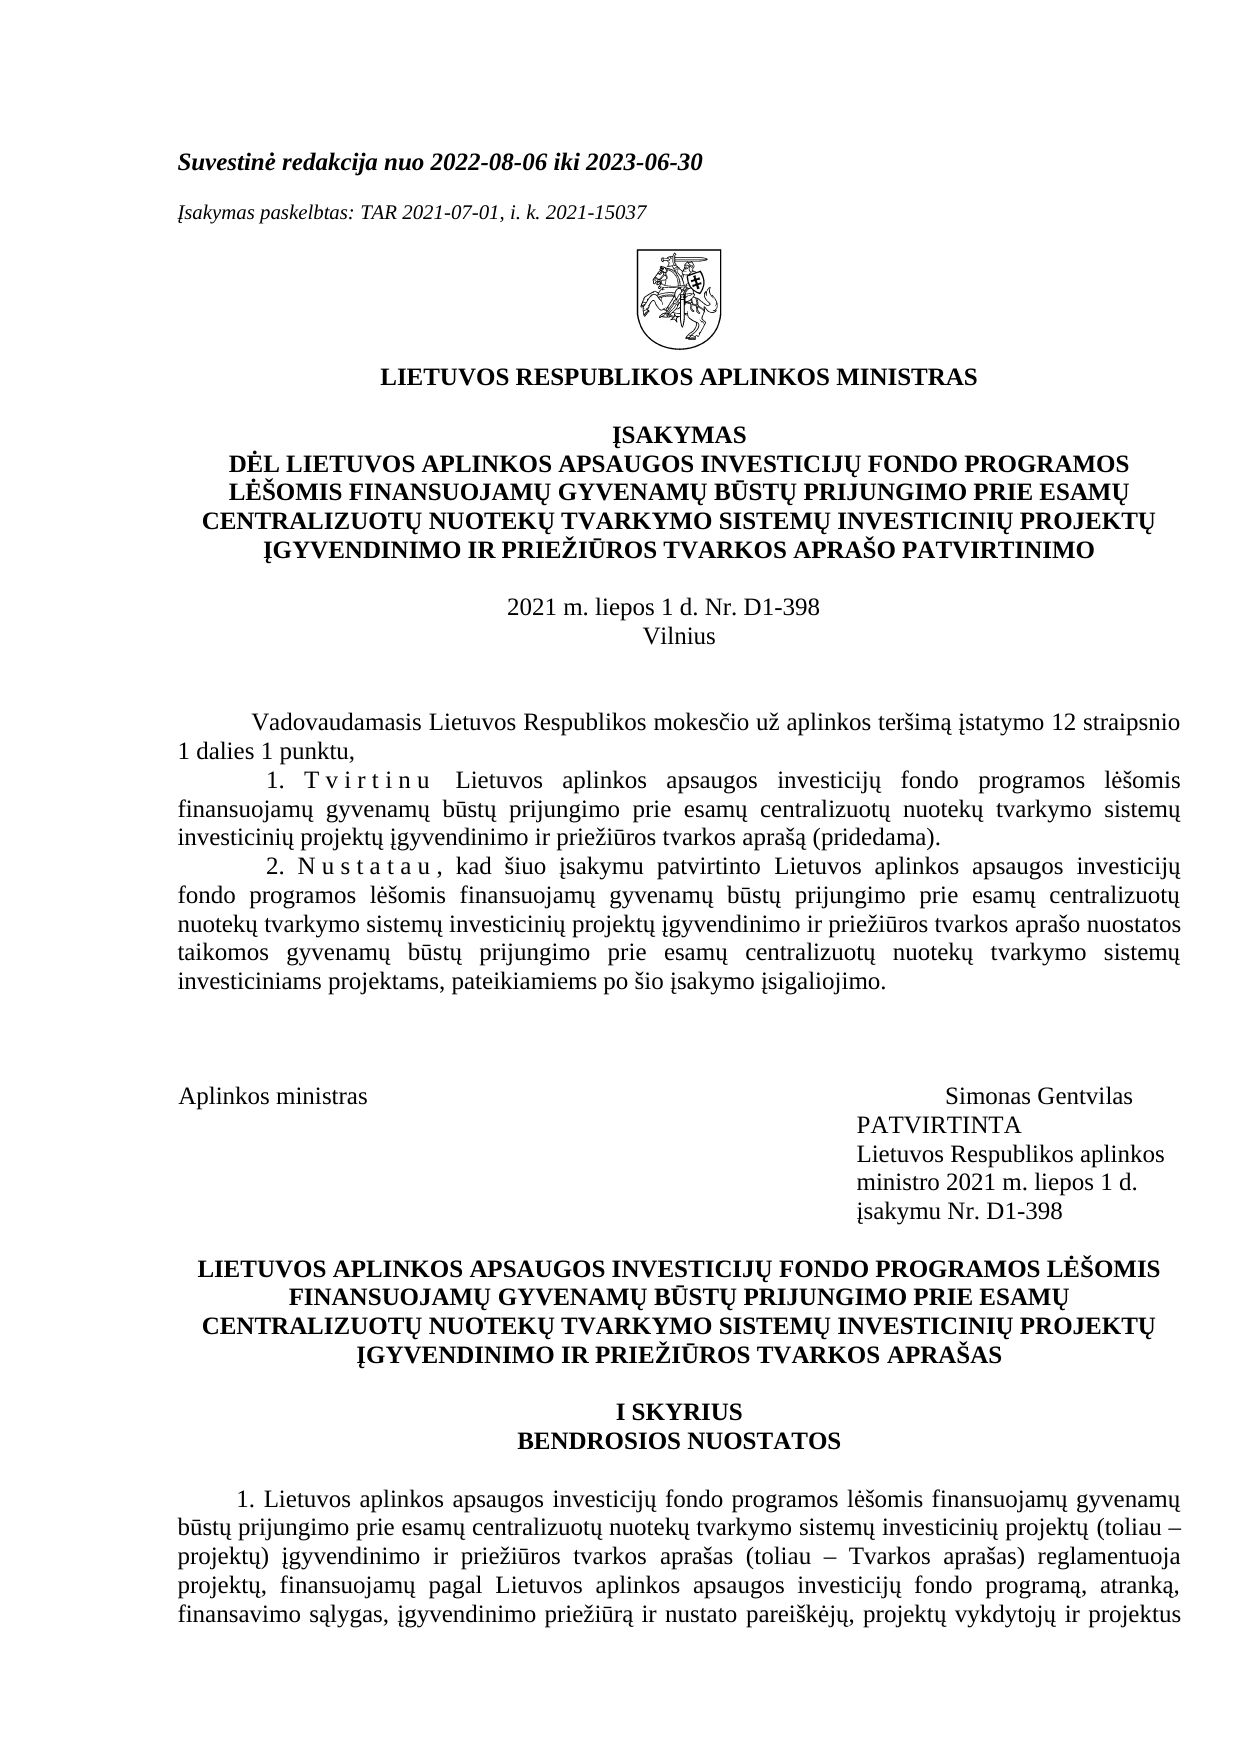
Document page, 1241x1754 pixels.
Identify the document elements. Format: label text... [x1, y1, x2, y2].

text Lietuvos Respublikos aplinkos ministro 2021 m. liepos 1 d. [856, 1139, 1181, 1196]
text LIETUVOS RESPUBLIKOS APLINKOS MINISTRAS [177, 362, 1181, 391]
text 2. Nustatau, kad šiuo įsakymu patvirtinto Lietuvos aplinkos apsaugos investicijų fondo programos lėšomis finansuojamų gyvenamų būstų prijungimo prie esamų centralizuotų nuotekų tvarkymo sistemų investicinių projektų įgyvendinimo ir priežiūros tvarkos aprašo nuostatos taikomos gyvenamų būstų prijungimo prie esamų centralizuotų nuotekų tvarkymo sistemų investiciniams projektams, pateikiamiems po šio įsakymo įsigaliojimo. [177, 851, 1181, 995]
text BENDROSIOS NUOSTATOS [177, 1426, 1181, 1455]
text 2021 m. liepos 1 d. Nr. D1-398 [177, 592, 1181, 621]
text Įsakymas paskelbtas: TAR 2021-07-01, i. k. 2021-15037 [177, 200, 1181, 224]
text PATVIRTINTA [177, 1110, 1181, 1139]
text 1. Lietuvos aplinkos apsaugos investicijų fondo programos lėšomis finansuojamų gyvenamų būstų prijungimo prie esamų centralizuotų nuotekų tvarkymo sistemų investicinių projektų (toliau – projektų) įgyvendinimo ir priežiūros tvarkos aprašas (toliau – Tvarkos aprašas) reglamentuoja projektų, finansuojamų pagal Lietuvos aplinkos apsaugos investicijų fondo programą, atranką, finansavimo sąlygas, įgyvendinimo priežiūrą ir nustato pareiškėjų, projektų vykdytojų ir projektus [177, 1484, 1181, 1627]
text Vadovaudamasis Lietuvos Respublikos mokesčio už aplinkos teršimą įstatymo 12 straipsnio 1 dalies 1 punktu, [177, 707, 1181, 765]
text 1. Tvirtinu Lietuvos aplinkos apsaugos investicijų fondo programos lėšomis finansuojamų gyvenamų būstų prijungimo prie esamų centralizuotų nuotekų tvarkymo sistemų investicinių projektų įgyvendinimo ir priežiūros tvarkos aprašą (pridedama). [177, 765, 1181, 851]
text Aplinkos ministras Simonas Gentvilas [178, 1081, 1177, 1110]
text LIETUVOS APLINKOS APSAUGOS INVESTICIJŲ FONDO PROGRAMOS LĖŠOMIS FINANSUOJAMŲ GYVENAMŲ BŪSTŲ PRIJUNGIMO PRIE ESAMŲ CENTRALIZUOTŲ NUOTEKŲ TVARKYMO SISTEMŲ INVESTICINIŲ PROJEKTŲ ĮGYVENDINIMO IR PRIEŽIŪROS TVARKOS APRAŠAS [177, 1254, 1181, 1369]
text Suvestinė redakcija nuo 2022-08-06 iki 2023-06-30 [177, 147, 1181, 176]
text ĮSAKYMAS [177, 420, 1181, 449]
text Vilnius [177, 621, 1181, 650]
text įsakymu Nr. D1-398 [737, 1196, 1181, 1225]
text I SKYRIUS [177, 1397, 1181, 1426]
text DĖL LIETUVOS APLINKOS APSAUGOS INVESTICIJŲ FONDO PROGRAMOS LĖŠOMIS FINANSUOJAMŲ GYVENAMŲ BŪSTŲ PRIJUNGIMO PRIE ESAMŲ CENTRALIZUOTŲ NUOTEKŲ TVARKYMO SISTEMŲ INVESTICINIŲ PROJEKTŲ ĮGYVENDINIMO IR PRIEŽIŪROS TVARKOS APRAŠO PATVIRTINIMO [177, 449, 1181, 564]
